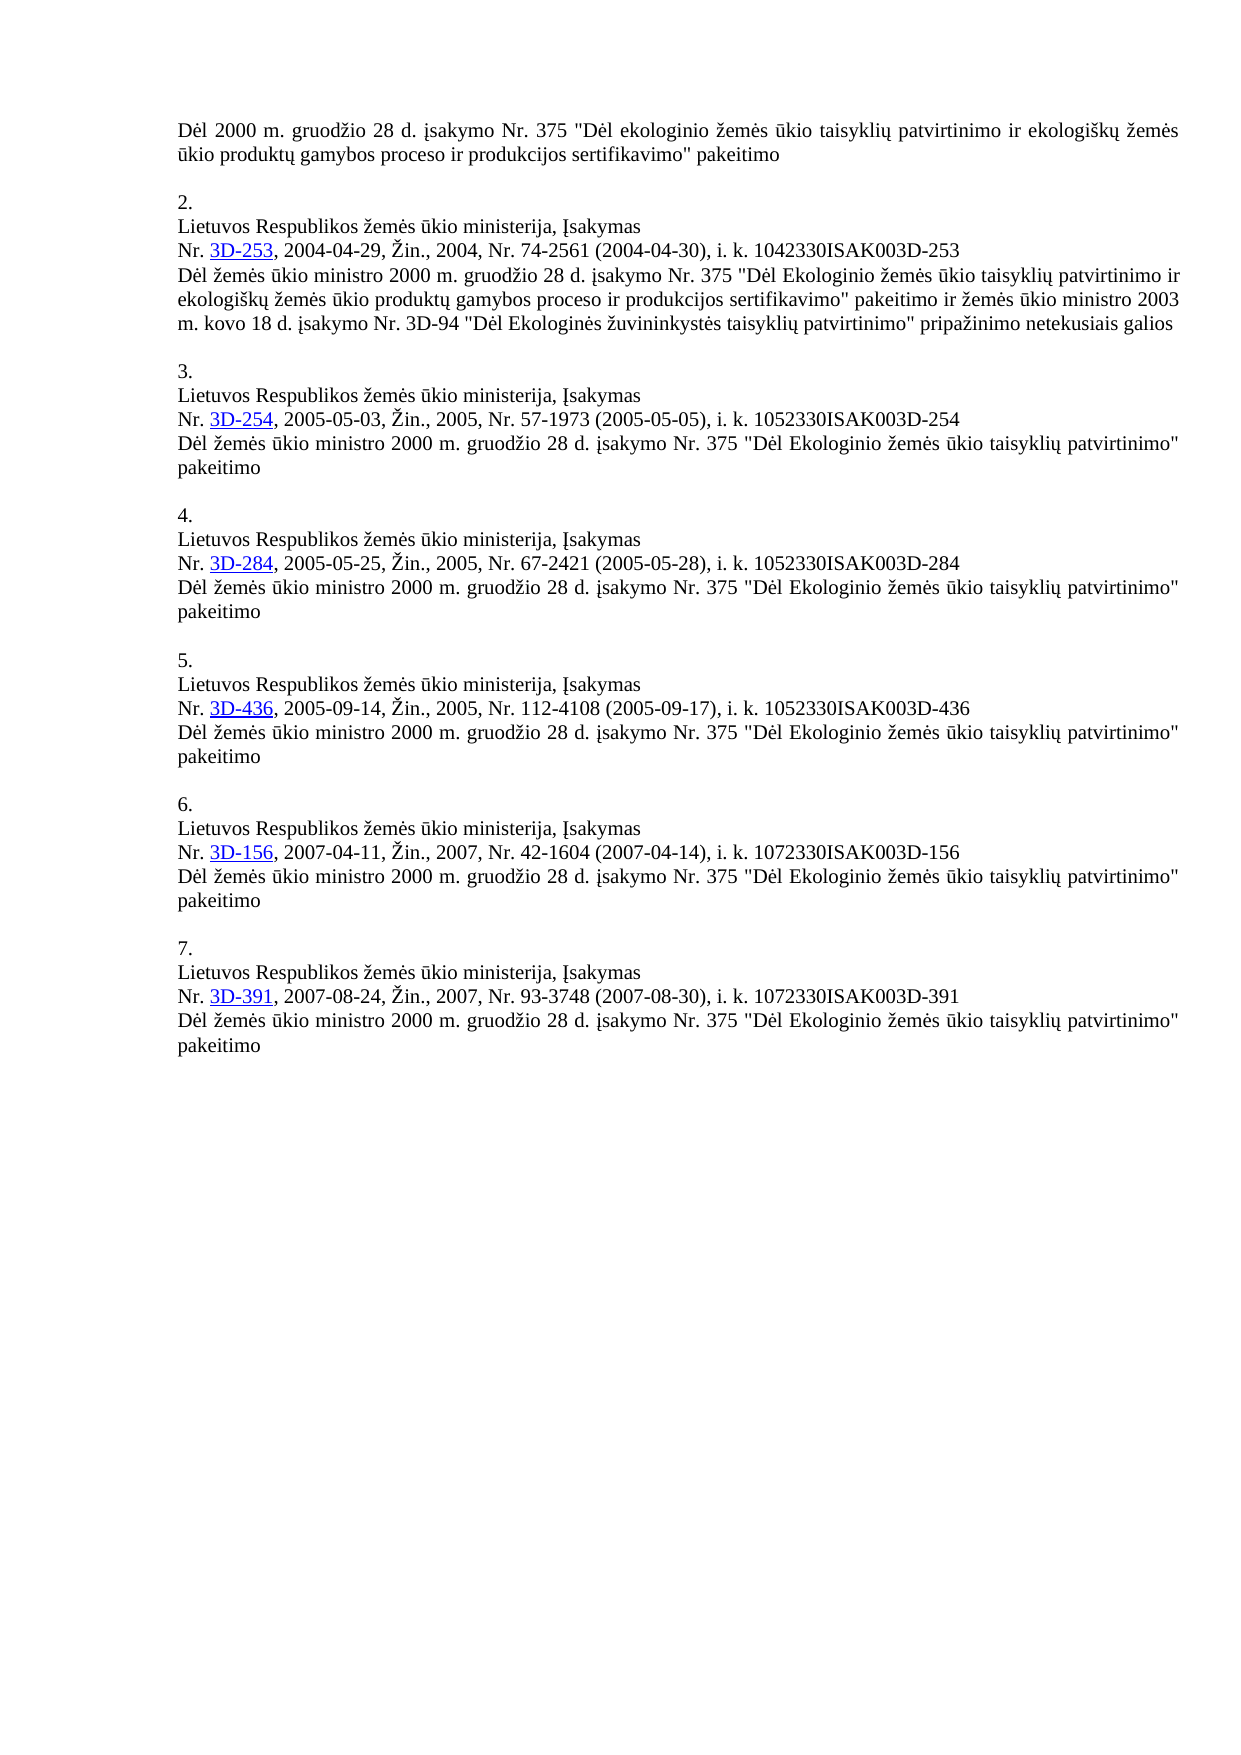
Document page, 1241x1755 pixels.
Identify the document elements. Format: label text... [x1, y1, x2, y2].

text 3. [177, 359, 1181, 383]
text Dėl 2000 m. gruodžio 28 d. įsakymo Nr. 375 "Dėl ekologinio žemės ūkio taisyklių patvirtinimo ir ekologiškų žemės ūkio produktų gamybos proceso ir produkcijos sertifikavimo" pakeitimo [177, 118, 1181, 166]
text Nr. 3D-436, 2005-09-14, Žin., 2005, Nr. 112-4108 (2005-09-17), i. k. 1052330ISAK003D-436 [177, 696, 1181, 720]
text Nr. 3D-391, 2007-08-24, Žin., 2007, Nr. 93-3748 (2007-08-30), i. k. 1072330ISAK003D-391 [177, 984, 1181, 1008]
text Dėl žemės ūkio ministro 2000 m. gruodžio 28 d. įsakymo Nr. 375 "Dėl Ekologinio žemės ūkio taisyklių patvirtinimo" pakeitimo [177, 720, 1181, 768]
text 6. [177, 792, 1181, 816]
text Lietuvos Respublikos žemės ūkio ministerija, Įsakymas [177, 672, 1181, 696]
text 5. [177, 647, 1181, 672]
text Dėl žemės ūkio ministro 2000 m. gruodžio 28 d. įsakymo Nr. 375 "Dėl Ekologinio žemės ūkio taisyklių patvirtinimo ir ekologiškų žemės ūkio produktų gamybos proceso ir produkcijos sertifikavimo" pakeitimo ir žemės ūkio ministro 2003 m. kovo 18 d. įsakymo Nr. 3D-94 "Dėl Ekologinės žuvininkystės taisyklių patvirtinimo" pripažinimo netekusiais galios [177, 262, 1181, 335]
text Nr. 3D-284, 2005-05-25, Žin., 2005, Nr. 67-2421 (2005-05-28), i. k. 1052330ISAK003D-284 [177, 551, 1181, 575]
text Lietuvos Respublikos žemės ūkio ministerija, Įsakymas [177, 527, 1181, 551]
text Lietuvos Respublikos žemės ūkio ministerija, Įsakymas [177, 214, 1181, 238]
text Dėl žemės ūkio ministro 2000 m. gruodžio 28 d. įsakymo Nr. 375 "Dėl Ekologinio žemės ūkio taisyklių patvirtinimo" pakeitimo [177, 575, 1181, 623]
text Dėl žemės ūkio ministro 2000 m. gruodžio 28 d. įsakymo Nr. 375 "Dėl Ekologinio žemės ūkio taisyklių patvirtinimo" pakeitimo [177, 431, 1181, 479]
text 2. [177, 190, 1181, 214]
text Lietuvos Respublikos žemės ūkio ministerija, Įsakymas [177, 960, 1181, 984]
text 4. [177, 503, 1181, 527]
text 7. [177, 936, 1181, 960]
text Lietuvos Respublikos žemės ūkio ministerija, Įsakymas [177, 383, 1181, 407]
text Nr. 3D-156, 2007-04-11, Žin., 2007, Nr. 42-1604 (2007-04-14), i. k. 1072330ISAK003D-156 [177, 840, 1181, 864]
text Nr. 3D-254, 2005-05-03, Žin., 2005, Nr. 57-1973 (2005-05-05), i. k. 1052330ISAK003D-254 [177, 407, 1181, 431]
text Dėl žemės ūkio ministro 2000 m. gruodžio 28 d. įsakymo Nr. 375 "Dėl Ekologinio žemės ūkio taisyklių patvirtinimo" pakeitimo [177, 1008, 1181, 1057]
text Nr. 3D-253, 2004-04-29, Žin., 2004, Nr. 74-2561 (2004-04-30), i. k. 1042330ISAK003D-253 [177, 238, 1181, 262]
text Lietuvos Respublikos žemės ūkio ministerija, Įsakymas [177, 816, 1181, 840]
text Dėl žemės ūkio ministro 2000 m. gruodžio 28 d. įsakymo Nr. 375 "Dėl Ekologinio žemės ūkio taisyklių patvirtinimo" pakeitimo [177, 864, 1181, 912]
